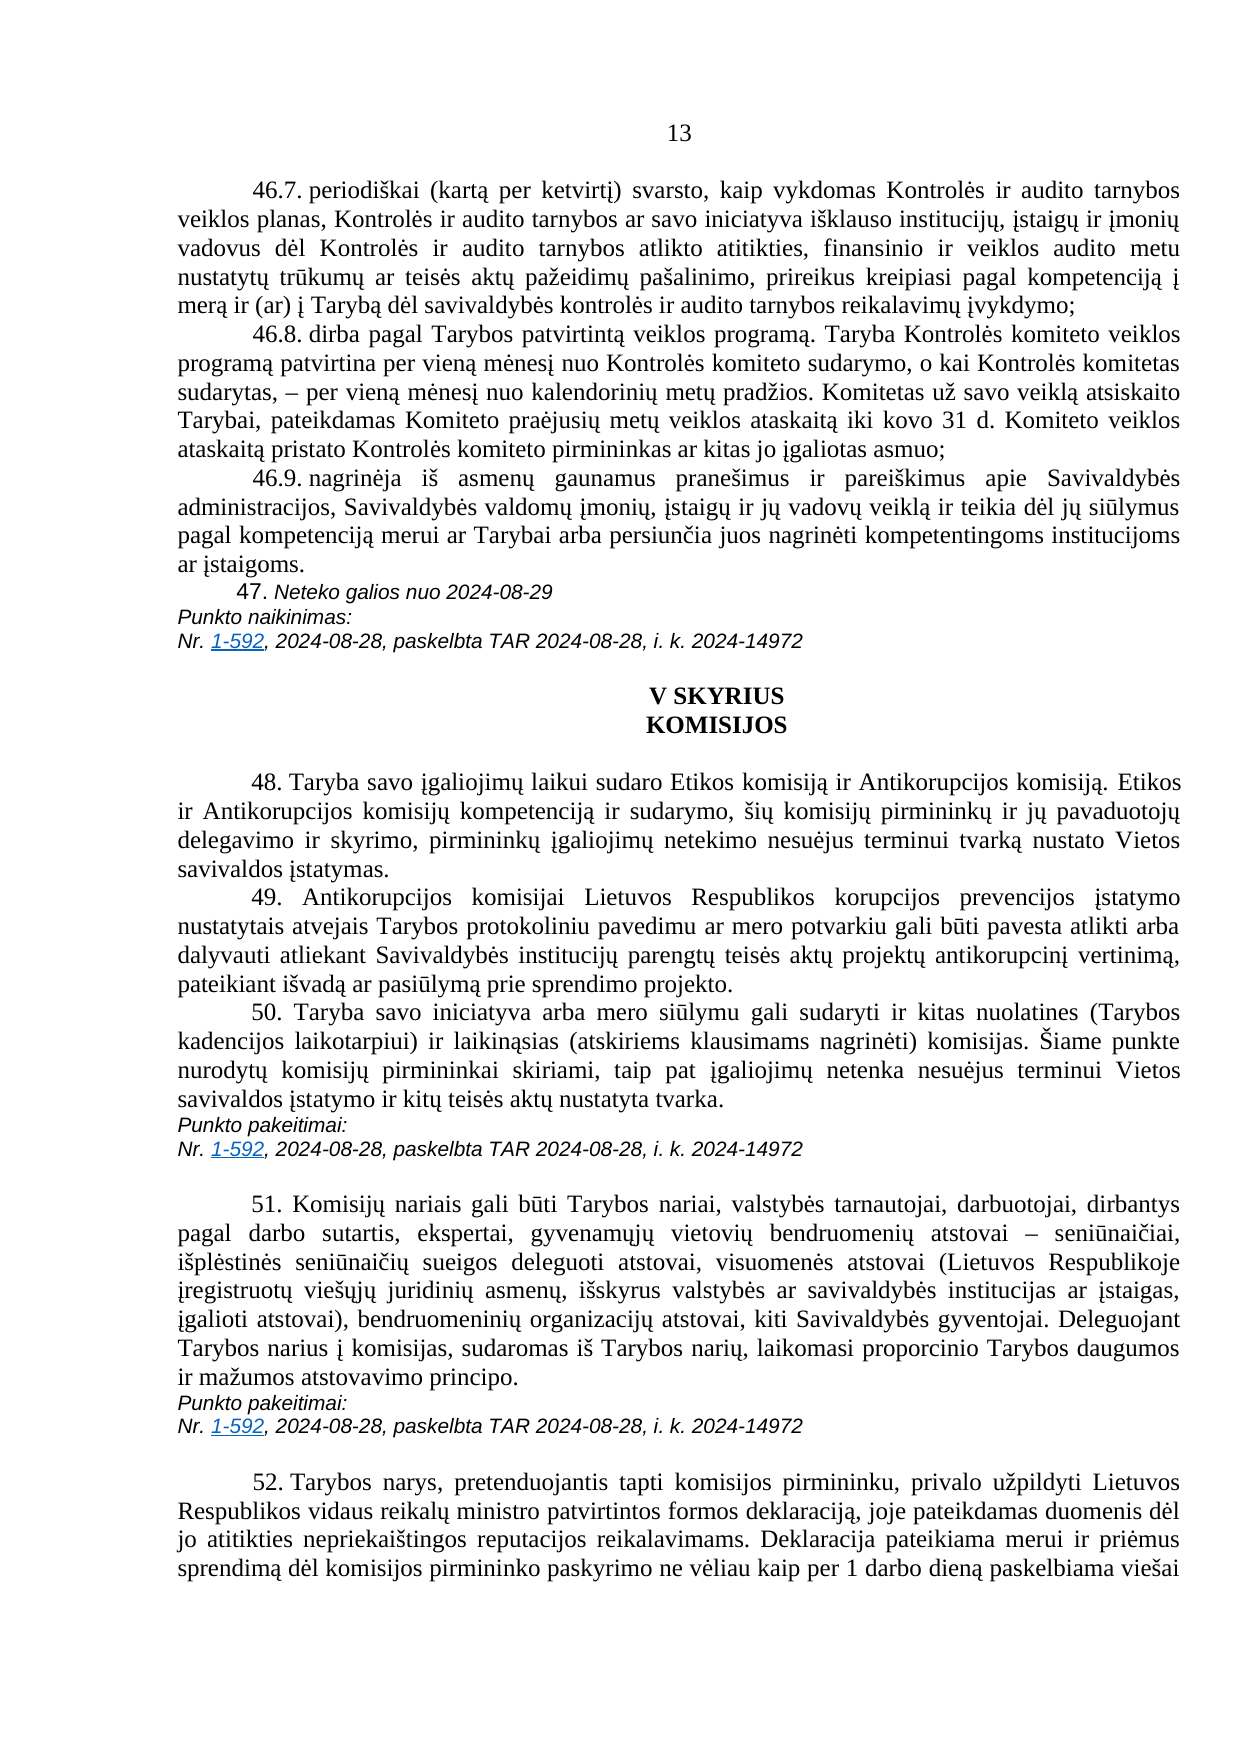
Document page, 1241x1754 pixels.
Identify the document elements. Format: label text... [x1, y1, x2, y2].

text 46.8. dirba pagal Tarybos patvirtintą veiklos programą. Taryba Kontrolės komiteto veiklos programą patvirtina per vieną mėnesį nuo Kontrolės komiteto sudarymo, o kai Kontrolės komitetas sudarytas, – per vieną mėnesį nuo kalendorinių metų pradžios. Komitetas už savo veiklą atsiskaito Tarybai, pateikdamas Komiteto praėjusių metų veiklos ataskaitą iki kovo 31 d. Komiteto veiklos ataskaitą pristato Kontrolės komiteto pirmininkas ar kitas jo įgaliotas asmuo; [177, 319, 1181, 463]
text Punkto pakeitimai: [177, 1390, 1181, 1414]
text 51. Komisijų nariais gali būti Tarybos nariai, valstybės tarnautojai, darbuotojai, dirbantys pagal darbo sutartis, ekspertai, gyvenamųjų vietovių bendruomenių atstovai – seniūnaičiai, išplėstinės seniūnaičių sueigos deleguoti atstovai, visuomenės atstovai (Lietuvos Respublikoje įregistruotų viešųjų juridinių asmenų, išskyrus valstybės ar savivaldybės institucijas ar įstaigas, įgalioti atstovai), bendruomeninių organizacijų atstovai, kiti Savivaldybės gyventojai. Deleguojant Tarybos narius į komisijas, sudaromas iš Tarybos narių, laikomasi proporcinio Tarybos daugumos ir mažumos atstovavimo principo. [177, 1189, 1181, 1390]
text Nr. 1-592, 2024-08-28, paskelbta TAR 2024-08-28, i. k. 2024-14972 [177, 1414, 1181, 1438]
text Punkto pakeitimai: [177, 1112, 1181, 1136]
text 52. Tarybos narys, pretenduojantis tapti komisijos pirmininku, privalo užpildyti Lietuvos Respublikos vidaus reikalų ministro patvirtintos formos deklaraciją, joje pateikdamas duomenis dėl jo atitikties nepriekaištingos reputacijos reikalavimams. Deklaracija pateikiama merui ir priėmus sprendimą dėl komisijos pirmininko paskyrimo ne vėliau kaip per 1 darbo dieną paskelbiama viešai [177, 1467, 1181, 1582]
text 49. Antikorupcijos komisijai Lietuvos Respublikos korupcijos prevencijos įstatymo nustatytais atvejais Tarybos protokoliniu pavedimu ar mero potvarkiu gali būti pavesta atlikti arba dalyvauti atliekant Savivaldybės institucijų parengtų teisės aktų projektų antikorupcinį vertinimą, pateikiant išvadą ar pasiūlymą prie sprendimo projekto. [177, 882, 1181, 997]
text 47. Neteko galios nuo 2024-08-29 [177, 578, 1181, 604]
text 48. Taryba savo įgaliojimų laikui sudaro Etikos komisiją ir Antikorupcijos komisiją. Etikos ir Antikorupcijos komisijų kompetenciją ir sudarymo, šių komisijų pirmininkų ir jų pavaduotojų delegavimo ir skyrimo, pirmininkų įgaliojimų netekimo nesuėjus terminui tvarką nustato Vietos savivaldos įstatymas. [177, 767, 1181, 882]
text 50. Taryba savo iniciatyva arba mero siūlymu gali sudaryti ir kitas nuolatines (Tarybos kadencijos laikotarpiui) ir laikinąsias (atskiriems klausimams nagrinėti) komisijas. Šiame punkte nurodytų komisijų pirmininkai skiriami, taip pat įgaliojimų netenka nesuėjus terminui Vietos savivaldos įstatymo ir kitų teisės aktų nustatyta tvarka. [177, 997, 1181, 1112]
text V SKYRIUS [177, 681, 1181, 710]
text Nr. 1-592, 2024-08-28, paskelbta TAR 2024-08-28, i. k. 2024-14972 [177, 1136, 1181, 1160]
text Nr. 1-592, 2024-08-28, paskelbta TAR 2024-08-28, i. k. 2024-14972 [177, 628, 1181, 652]
text 46.7. periodiškai (kartą per ketvirtį) svarsto, kaip vykdomas Kontrolės ir audito tarnybos veiklos planas, Kontrolės ir audito tarnybos ar savo iniciatyva išklauso institucijų, įstaigų ir įmonių vadovus dėl Kontrolės ir audito tarnybos atlikto atitikties, finansinio ir veiklos audito metu nustatytų trūkumų ar teisės aktų pažeidimų pašalinimo, prireikus kreipiasi pagal kompetenciją į merą ir (ar) į Tarybą dėl savivaldybės kontrolės ir audito tarnybos reikalavimų įvykdymo; [177, 176, 1181, 319]
text KOMISIJOS [177, 710, 1181, 739]
text Punkto naikinimas: [177, 604, 1181, 628]
text 46.9. nagrinėja iš asmenų gaunamus pranešimus ir pareiškimus apie Savivaldybės administracijos, Savivaldybės valdomų įmonių, įstaigų ir jų vadovų veiklą ir teikia dėl jų siūlymus pagal kompetenciją merui ar Tarybai arba persiunčia juos nagrinėti kompetentingoms institucijoms ar įstaigoms. [177, 463, 1181, 578]
